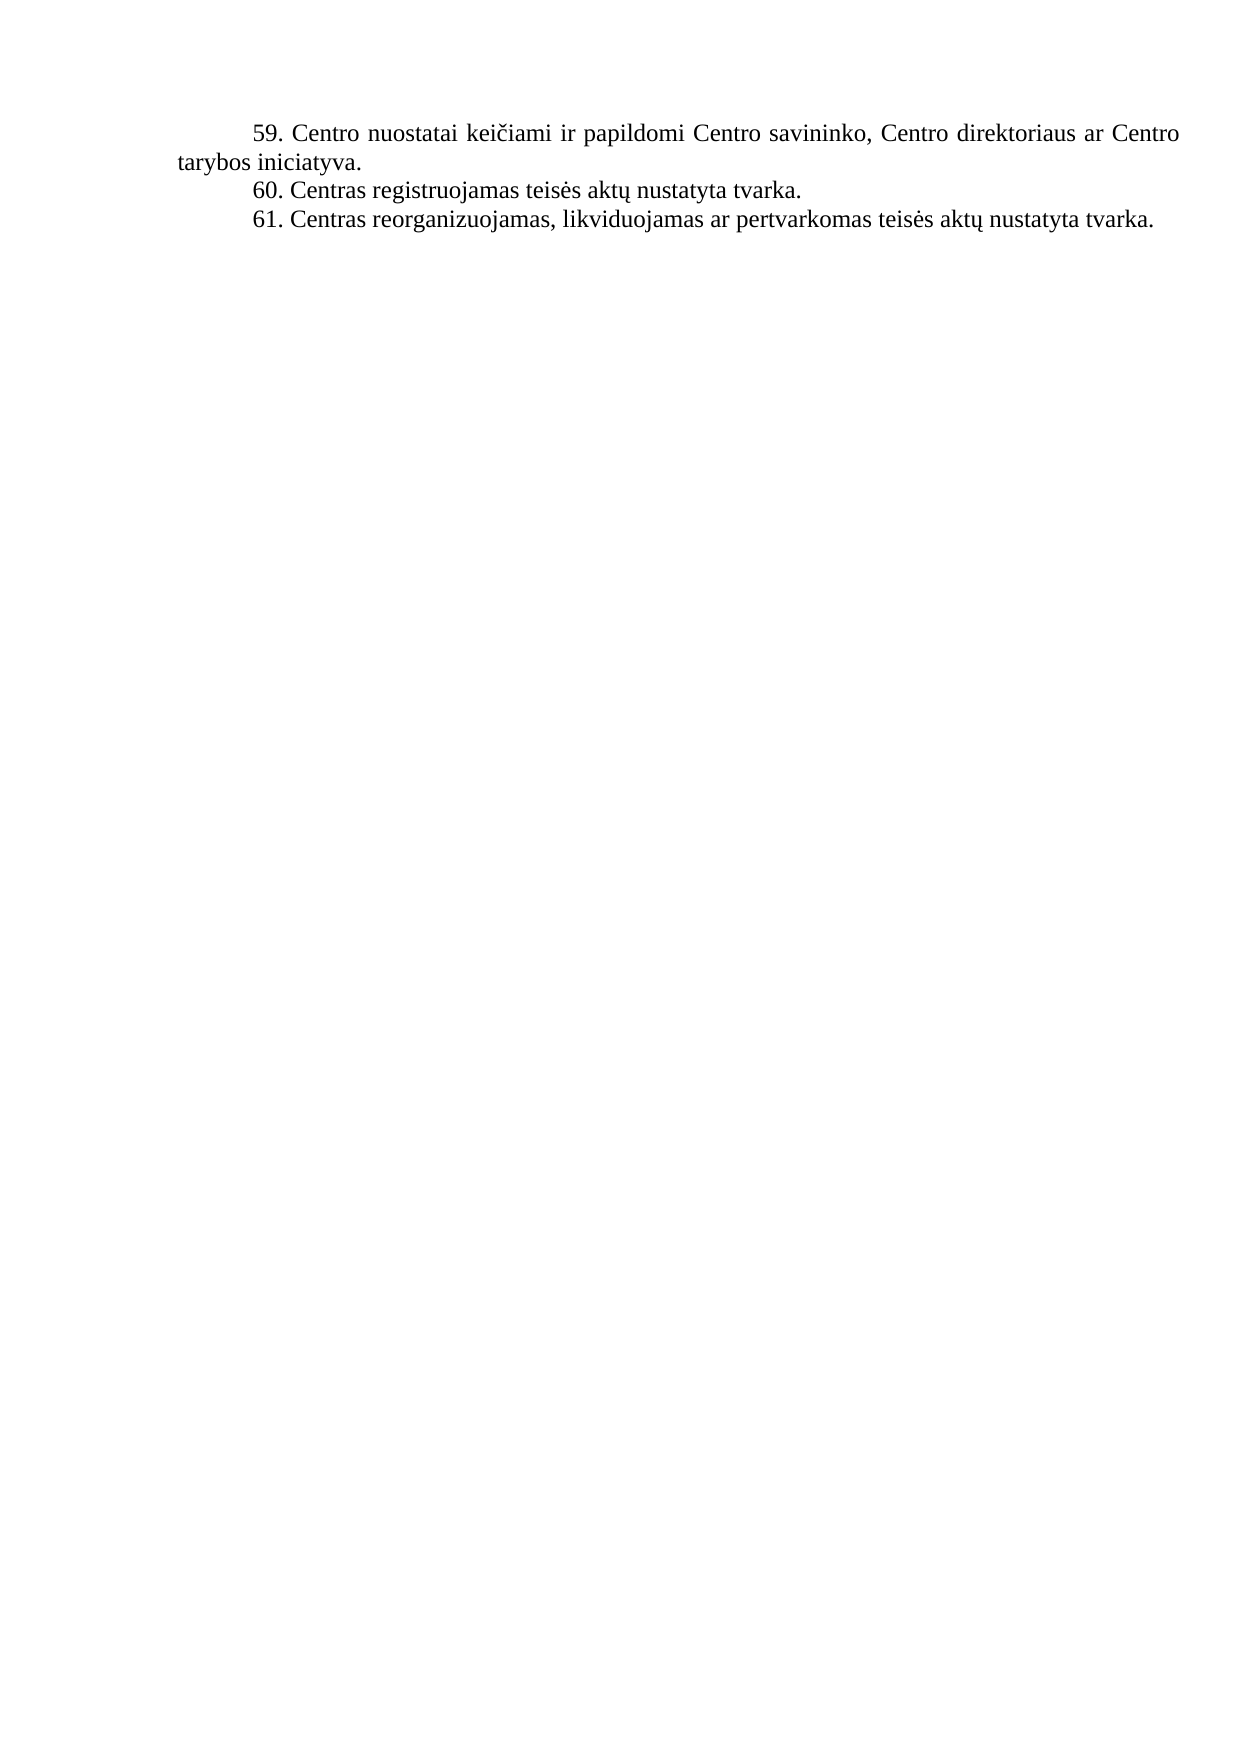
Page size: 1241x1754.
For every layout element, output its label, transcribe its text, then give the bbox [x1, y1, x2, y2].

text 61. Centras reorganizuojamas, likviduojamas ar pertvarkomas teisės aktų nustatyta tvarka. [177, 204, 1181, 233]
text 59. Centro nuostatai keičiami ir papildomi Centro savininko, Centro direktoriaus ar Centro tarybos iniciatyva. [177, 118, 1181, 176]
text 60. Centras registruojamas teisės aktų nustatyta tvarka. [177, 176, 1181, 204]
